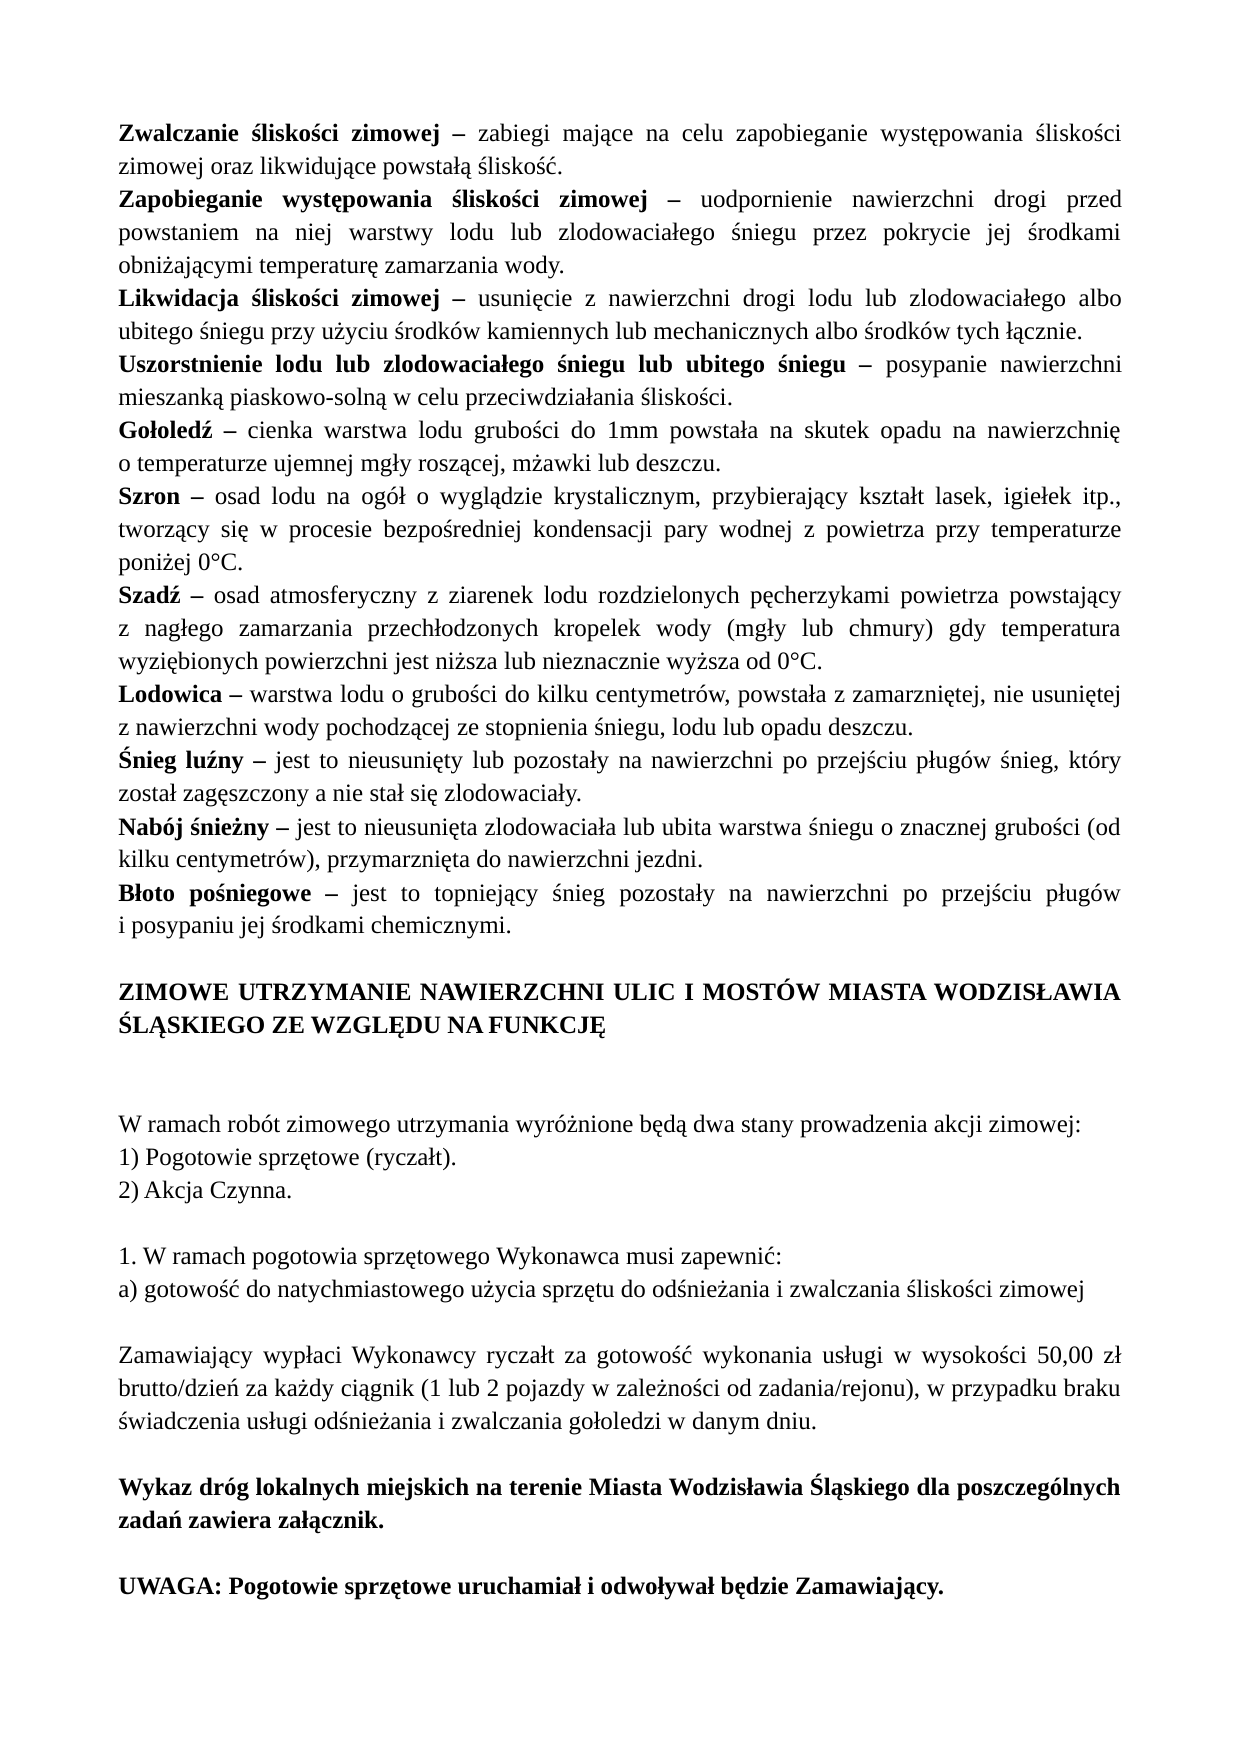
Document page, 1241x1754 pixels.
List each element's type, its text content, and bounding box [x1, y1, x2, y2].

text ZIMOWE UTRZYMANIE NAWIERZCHNI ULIC I MOSTÓW MIASTA WODZISŁAWIA ŚLĄSKIEGO ZE WZGLĘDU NA FUNKCJĘ [118, 977, 1122, 1038]
text Lodowica – warstwa lodu o grubości do kilku centymetrów, powstała z zamarzniętej, nie usuniętej z nawierzchni wody pochodzącej ze stopnienia śniegu, lodu lub opadu deszczu. [118, 679, 1122, 741]
text Likwidacja śliskości zimowej – usunięcie z nawierzchni drogi lodu lub zlodowaciałego albo ubitego śniegu przy użyciu środków kamiennych lub mechanicznych albo środków tych łącznie. [118, 283, 1122, 345]
text Śnieg luźny – jest to nieusunięty lub pozostały na nawierzchni po przejściu pługów śnieg, który został zagęszczony a nie stał się zlodowaciały. [118, 746, 1122, 807]
text Nabój śnieżny – jest to nieusunięta zlodowaciała lub ubita warstwa śniegu o znacznej grubości (od kilku centymetrów), przymarznięta do nawierzchni jezdni. [118, 812, 1122, 873]
text Zapobieganie występowania śliskości zimowej – uodpornienie nawierzchni drogi przed powstaniem na niej warstwy lodu lub zlodowaciałego śniegu przez pokrycie jej środkami obniżającymi temperaturę zamarzania wody. [118, 184, 1122, 279]
text 1. W ramach pogotowia sprzętowego Wykonawca musi zapewnić: [118, 1241, 1122, 1269]
text W ramach robót zimowego utrzymania wyróżnione będą dwa stany prowadzenia akcji zimowej: [118, 1109, 1122, 1137]
text Gołoledź – cienka warstwa lodu grubości do 1mm powstała na skutek opadu na nawierzchnię o temperaturze ujemnej mgły roszącej, mżawki lub deszczu. [118, 415, 1122, 477]
text UWAGA: Pogotowie sprzętowe uruchamiał i odwoływał będzie Zamawiający. [118, 1571, 1122, 1600]
list gotowość do natychmiastowego użycia sprzętu do odśnieżania i zwalczania śliskości zimowej [118, 1274, 1122, 1303]
text Szadź – osad atmosferyczny z ziarenek lodu rozdzielonych pęcherzykami powietrza powstający z nagłego zamarzania przechłodzonych kropelek wody (mgły lub chmury) gdy temperatura wyziębionych powierzchni jest niższa lub nieznacznie wyższa od 0°C. [118, 580, 1122, 675]
text Uszorstnienie lodu lub zlodowaciałego śniegu lub ubitego śniegu – posypanie nawierzchni mieszanką piaskowo-solną w celu przeciwdziałania śliskości. [118, 349, 1122, 411]
list Akcja Czynna. [118, 1175, 1122, 1203]
text Zwalczanie śliskości zimowej – zabiegi mające na celu zapobieganie występowania śliskości zimowej oraz likwidujące powstałą śliskość. [118, 118, 1122, 180]
text Szron – osad lodu na ogół o wyglądzie krystalicznym, przybierający kształt lasek, igiełek itp., tworzący się w procesie bezpośredniej kondensacji pary wodnej z powietrza przy temperaturze poniżej 0°C. [118, 481, 1122, 576]
text Wykaz dróg lokalnych miejskich na terenie Miasta Wodzisławia Śląskiego dla poszczególnych zadań zawiera załącznik. [118, 1472, 1122, 1534]
text Zamawiający wypłaci Wykonawcy ryczałt za gotowość wykonania usługi w wysokości 50,00 zł brutto/dzień za każdy ciągnik (1 lub 2 pojazdy w zależności od zadania/rejonu), w przypadku braku świadczenia usługi odśnieżania i zwalczania gołoledzi w danym dniu. [118, 1340, 1122, 1435]
list Pogotowie sprzętowe (ryczałt). [118, 1142, 1122, 1171]
text Błoto pośniegowe – jest to topniejący śnieg pozostały na nawierzchni po przejściu pługów i posypaniu jej środkami chemicznymi. [118, 878, 1122, 939]
